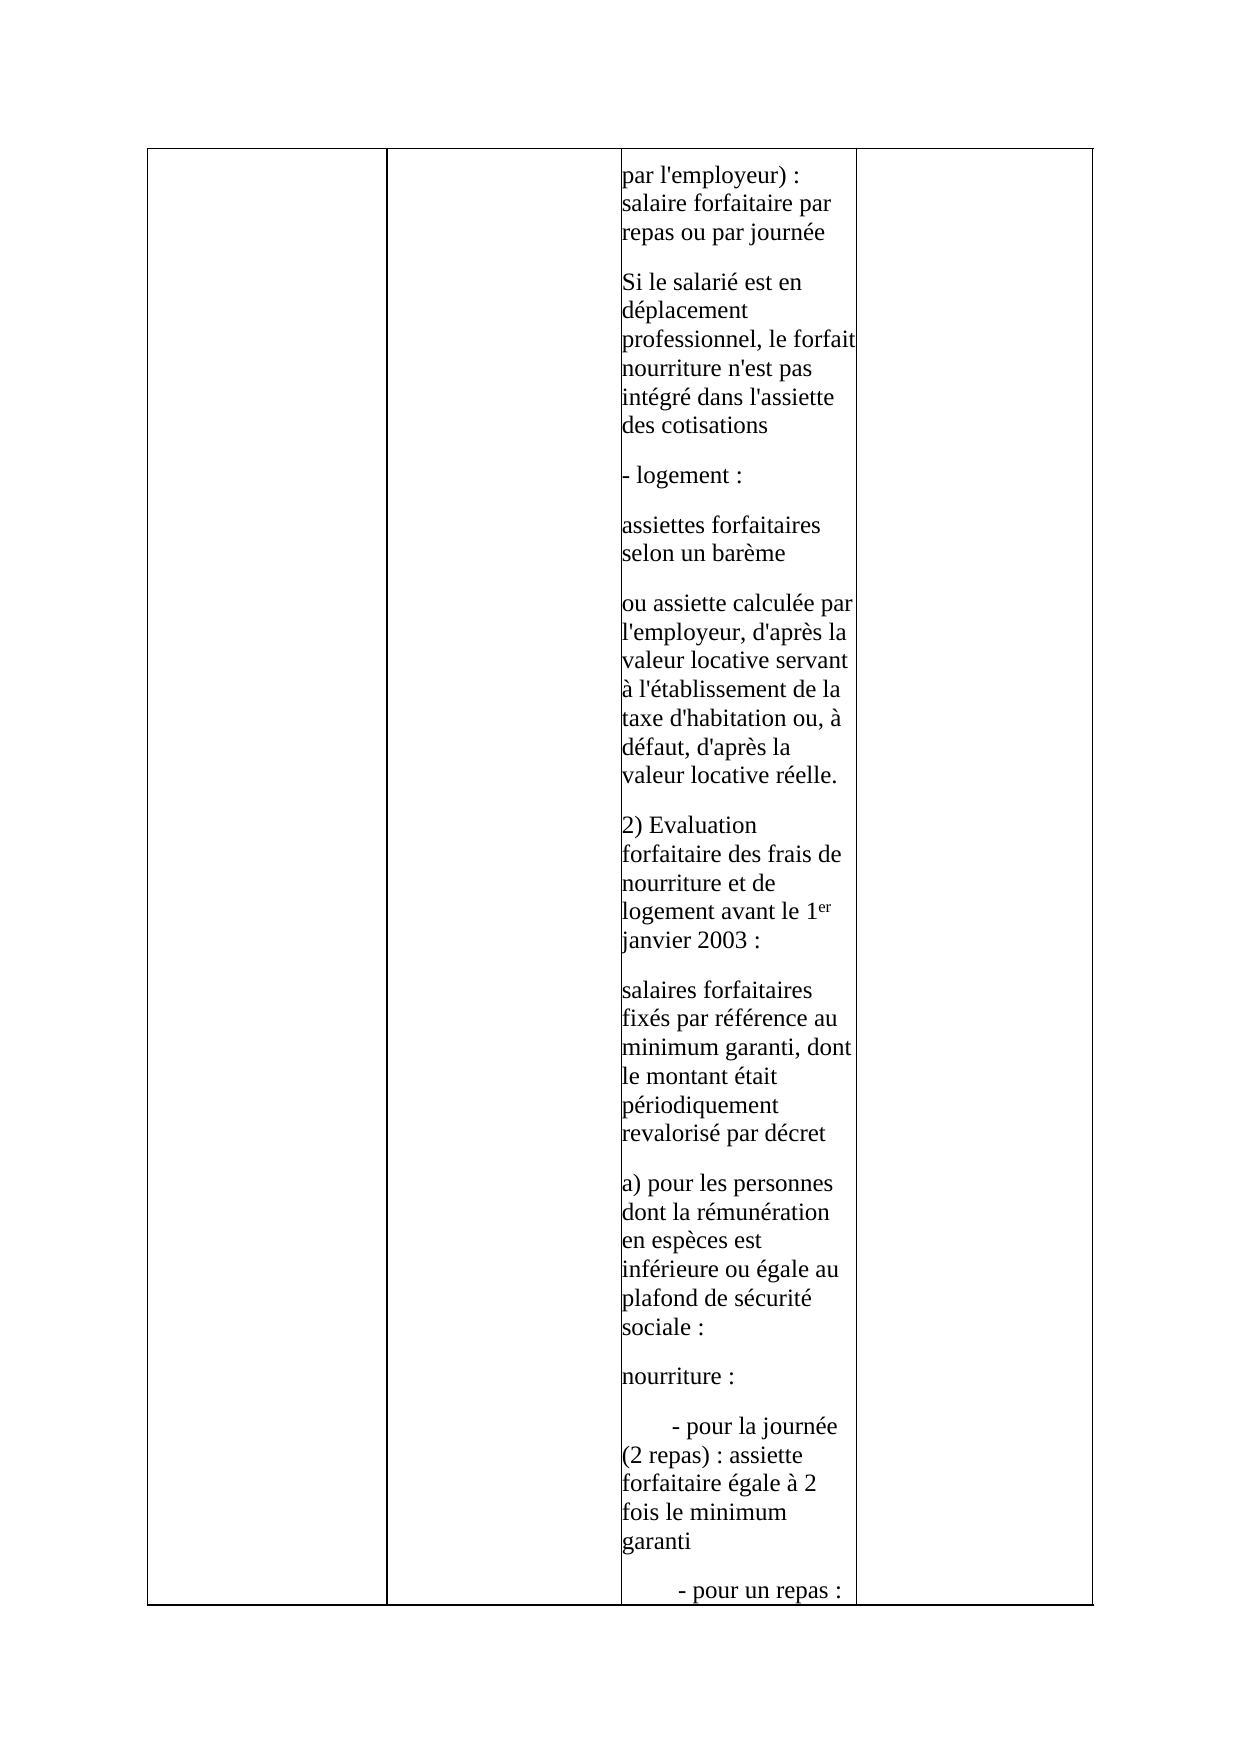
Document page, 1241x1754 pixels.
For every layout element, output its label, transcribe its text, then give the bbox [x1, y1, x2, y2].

table_cell [857, 149, 1092, 1604]
table_cell [148, 149, 386, 1604]
table_cell par l'employeur) : salaire forfaitaire par repas ou par journée Si le salarié est en déplacement professionnel, le forfait nourriture n'est pas intégré dans l'assiette des cotisations - logement : assiettes forfaitaires selon un barème ou assiette calculée par l'employeur, d'après la valeur locative servant à l'établissement de la taxe d'habitation ou, à défaut, d'après la valeur locative réelle. 2) Evaluation forfaitaire des frais de nourriture et de logement avant le 1er janvier 2003 : salaires forfaitaires fixés par référence au minimum garanti, dont le montant était périodiquement revalorisé par décret a) pour les personnes dont la rémunération en espèces est inférieure ou égale au plafond de sécurité sociale : nourriture : - pour la journée (2 repas) : assiette forfaitaire égale à 2 fois le minimum garanti - pour un repas : [622, 149, 856, 1604]
table_cell [388, 149, 621, 1604]
